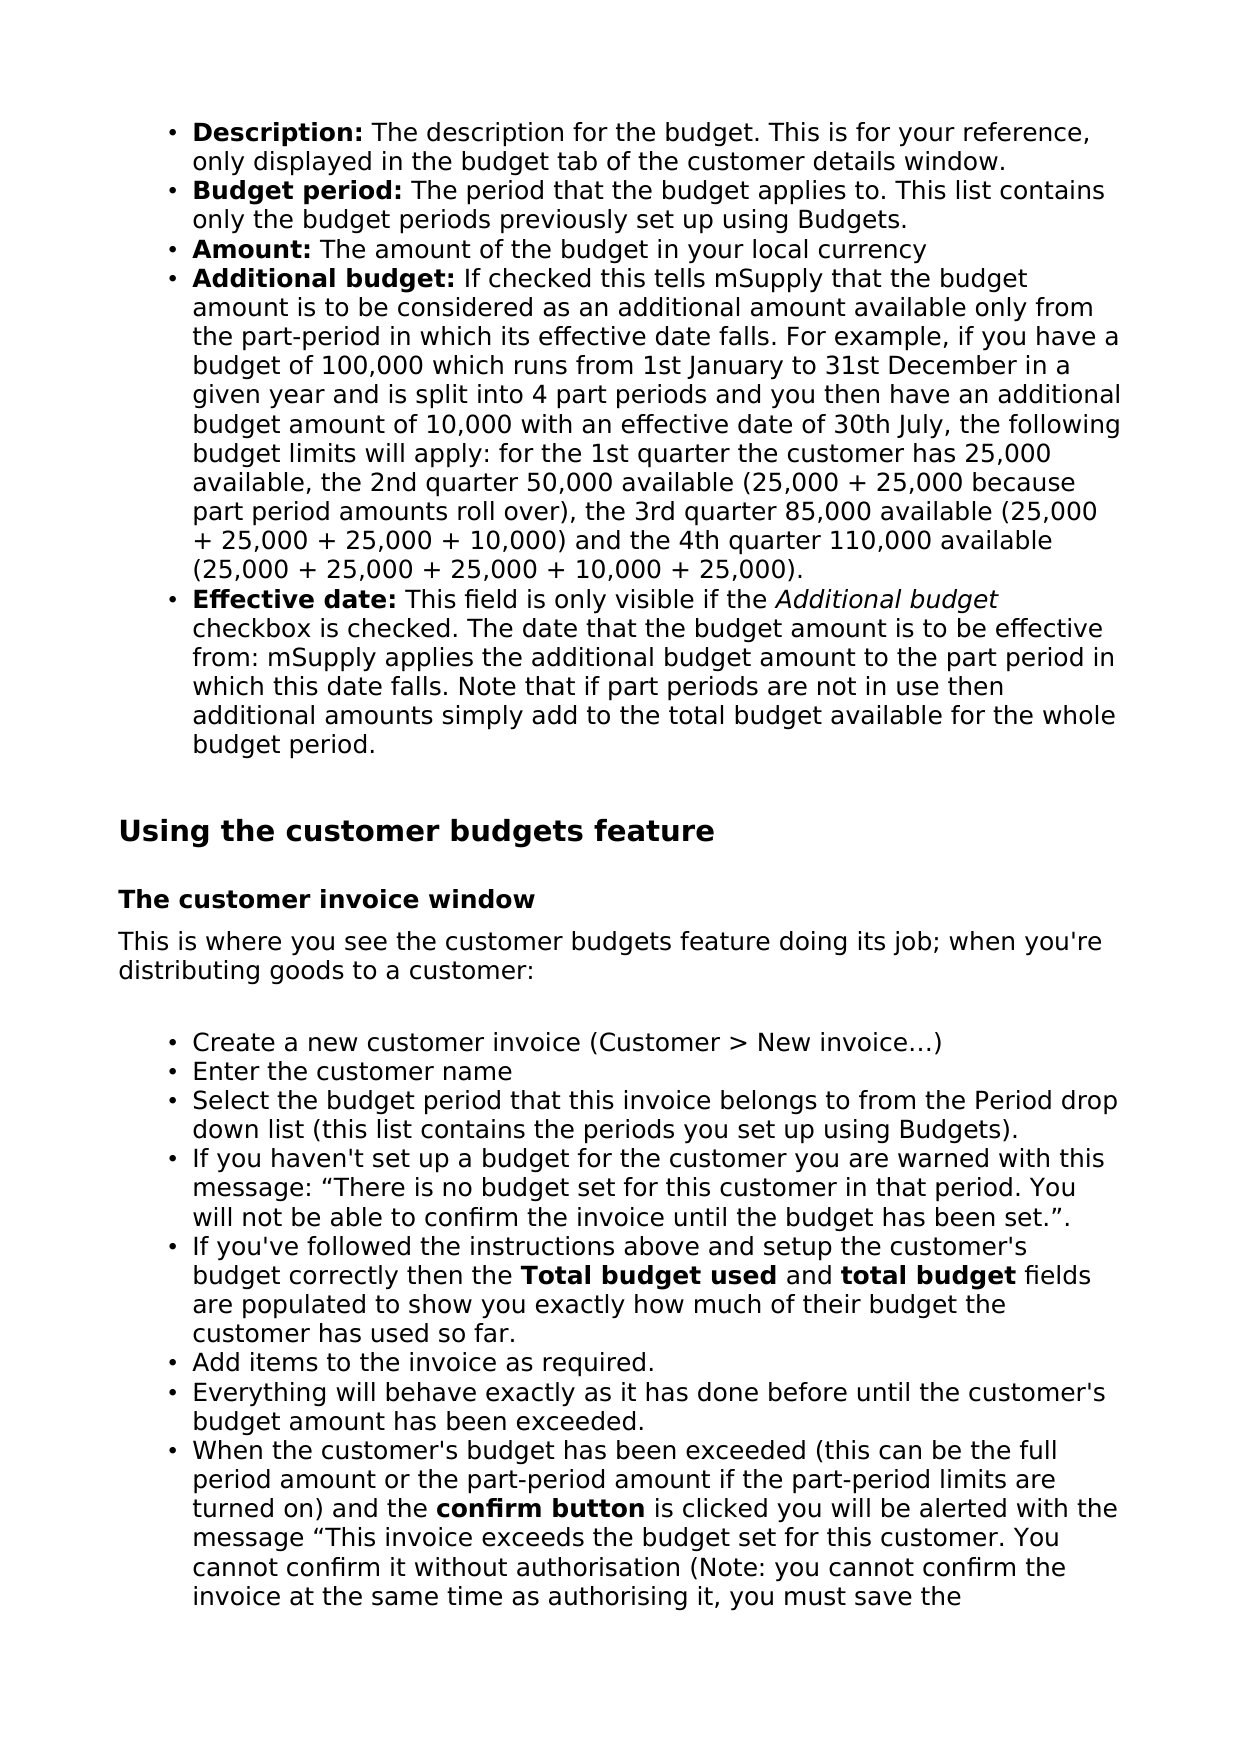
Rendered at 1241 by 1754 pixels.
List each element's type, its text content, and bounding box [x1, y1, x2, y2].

list Budget period: The period that the budget applies to. This list contains only the budget periods previously set up using Budgets. [177, 176, 1122, 235]
list If you haven't set up a budget for the customer you are warned with this message: “There is no budget set for this customer in that period. You will not be able to confirm the invoice until the budget has been set.”. [177, 1144, 1122, 1232]
list Everything will behave exactly as it has done before until the customer's budget amount has been exceeded. [177, 1378, 1122, 1436]
list Additional budget: If checked this tells mSupply that the budget amount is to be considered as an additional amount available only from the part-period in which its effective date falls. For example, if you have a budget of 100,000 which runs from 1st January to 31st December in a given year and is split into 4 part periods and you then have an additional budget amount of 10,000 with an effective date of 30th July, the following budget limits will apply: for the 1st quarter the customer has 25,000 available, the 2nd quarter 50,000 available (25,000 + 25,000 because part period amounts roll over), the 3rd quarter 85,000 available (25,000 + 25,000 + 25,000 + 10,000) and the 4th quarter 110,000 available (25,000 + 25,000 + 25,000 + 10,000 + 25,000). [177, 264, 1122, 585]
subtitle The customer invoice window [118, 886, 1122, 915]
list If you've followed the instructions above and setup the customer's budget correctly then the Total budget used and total budget fields are populated to show you exactly how much of their budget the customer has used so far. [177, 1232, 1122, 1348]
list Enter the customer name [177, 1057, 1122, 1086]
list Effective date: This field is only visible if the Additional budget checkbox is checked. The date that the budget amount is to be effective from: mSupply applies the additional budget amount to the part period in which this date falls. Note that if part periods are not in use then additional amounts simply add to the total budget available for the whole budget period. [177, 585, 1122, 760]
list Amount: The amount of the budget in your local currency [177, 235, 1122, 264]
list Description: The description for the budget. This is for your reference, only displayed in the budget tab of the customer details window. [177, 118, 1122, 176]
list Add items to the invoice as required. [177, 1348, 1122, 1378]
subtitle Using the customer budgets feature [118, 814, 1122, 848]
list Select the budget period that this invoice belongs to from the Period drop down list (this list contains the periods you set up using Budgets). [177, 1086, 1122, 1144]
list Create a new customer invoice (Customer > New invoice…) [177, 1028, 1122, 1057]
list When the customer's budget has been exceeded (this can be the full period amount or the part-period amount if the part-period limits are turned on) and the confirm button is clicked you will be alerted with the message “This invoice exceeds the budget set for this customer. You cannot confirm it without authorisation (Note: you cannot confirm the invoice at the same time as authorising it, you must save the [177, 1436, 1122, 1611]
text This is where you see the customer budgets feature doing its job; when you're distributing goods to a customer: [118, 927, 1122, 986]
